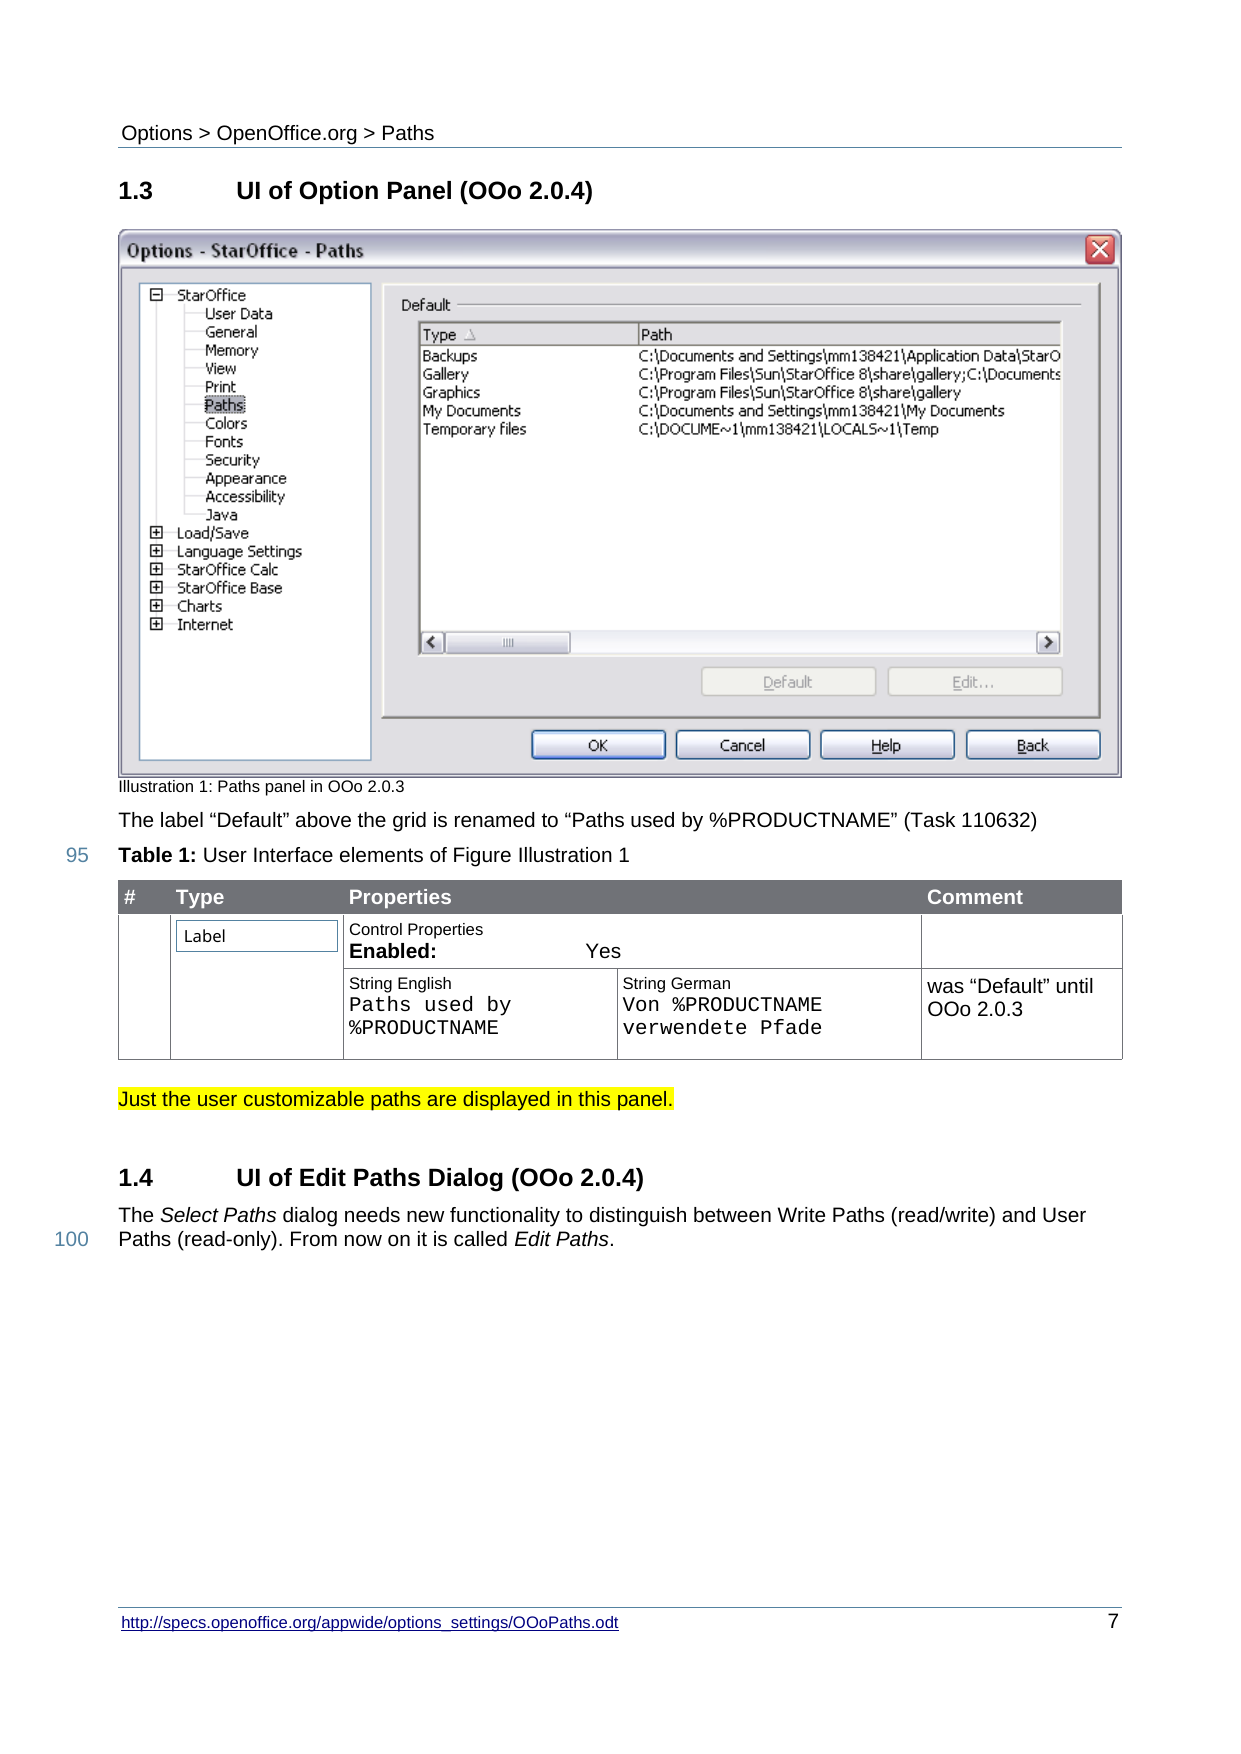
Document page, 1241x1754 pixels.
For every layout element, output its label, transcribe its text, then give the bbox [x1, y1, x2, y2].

table_header Comment [921, 880, 1122, 914]
text Illustration 1: Paths panel in OOo 2.0.3 [118, 778, 1122, 796]
table_cell was “Default” until OOo 2.0.3 [922, 969, 1122, 1059]
table_header [922, 915, 1122, 968]
table_header Type [170, 880, 343, 914]
table_header Properties [343, 880, 921, 914]
text Table 1: User Interface elements of Figure Illustration 1 [118, 844, 1122, 867]
subtitle UI of Edit Paths Dialog (OOo 2.0.4) [118, 1164, 1122, 1192]
table_cell [171, 915, 343, 1059]
table_header # [118, 880, 170, 914]
text The label “Default” above the grid is renamed to “Paths used by %PRODUCTNAME” (Task 110632) [118, 808, 1122, 832]
text The Select Paths dialog needs new functionality to distinguish between Write Paths (read/write) and User Paths (read-only). From now on it is called Edit Paths. [118, 1204, 1122, 1250]
subtitle UI of Option Panel (OOo 2.0.4) [118, 177, 1122, 205]
picture [118, 229, 1122, 778]
table_cell String German Von %PRODUCTNAME verwendete Pfade [618, 969, 921, 1059]
text Just the user customizable paths are displayed in this panel. [118, 1087, 1122, 1110]
table_header Control Properties Enabled: Yes [344, 915, 921, 968]
table_cell <#> [119, 915, 170, 1059]
table_cell String English Paths used by %PRODUCTNAME [344, 969, 617, 1059]
